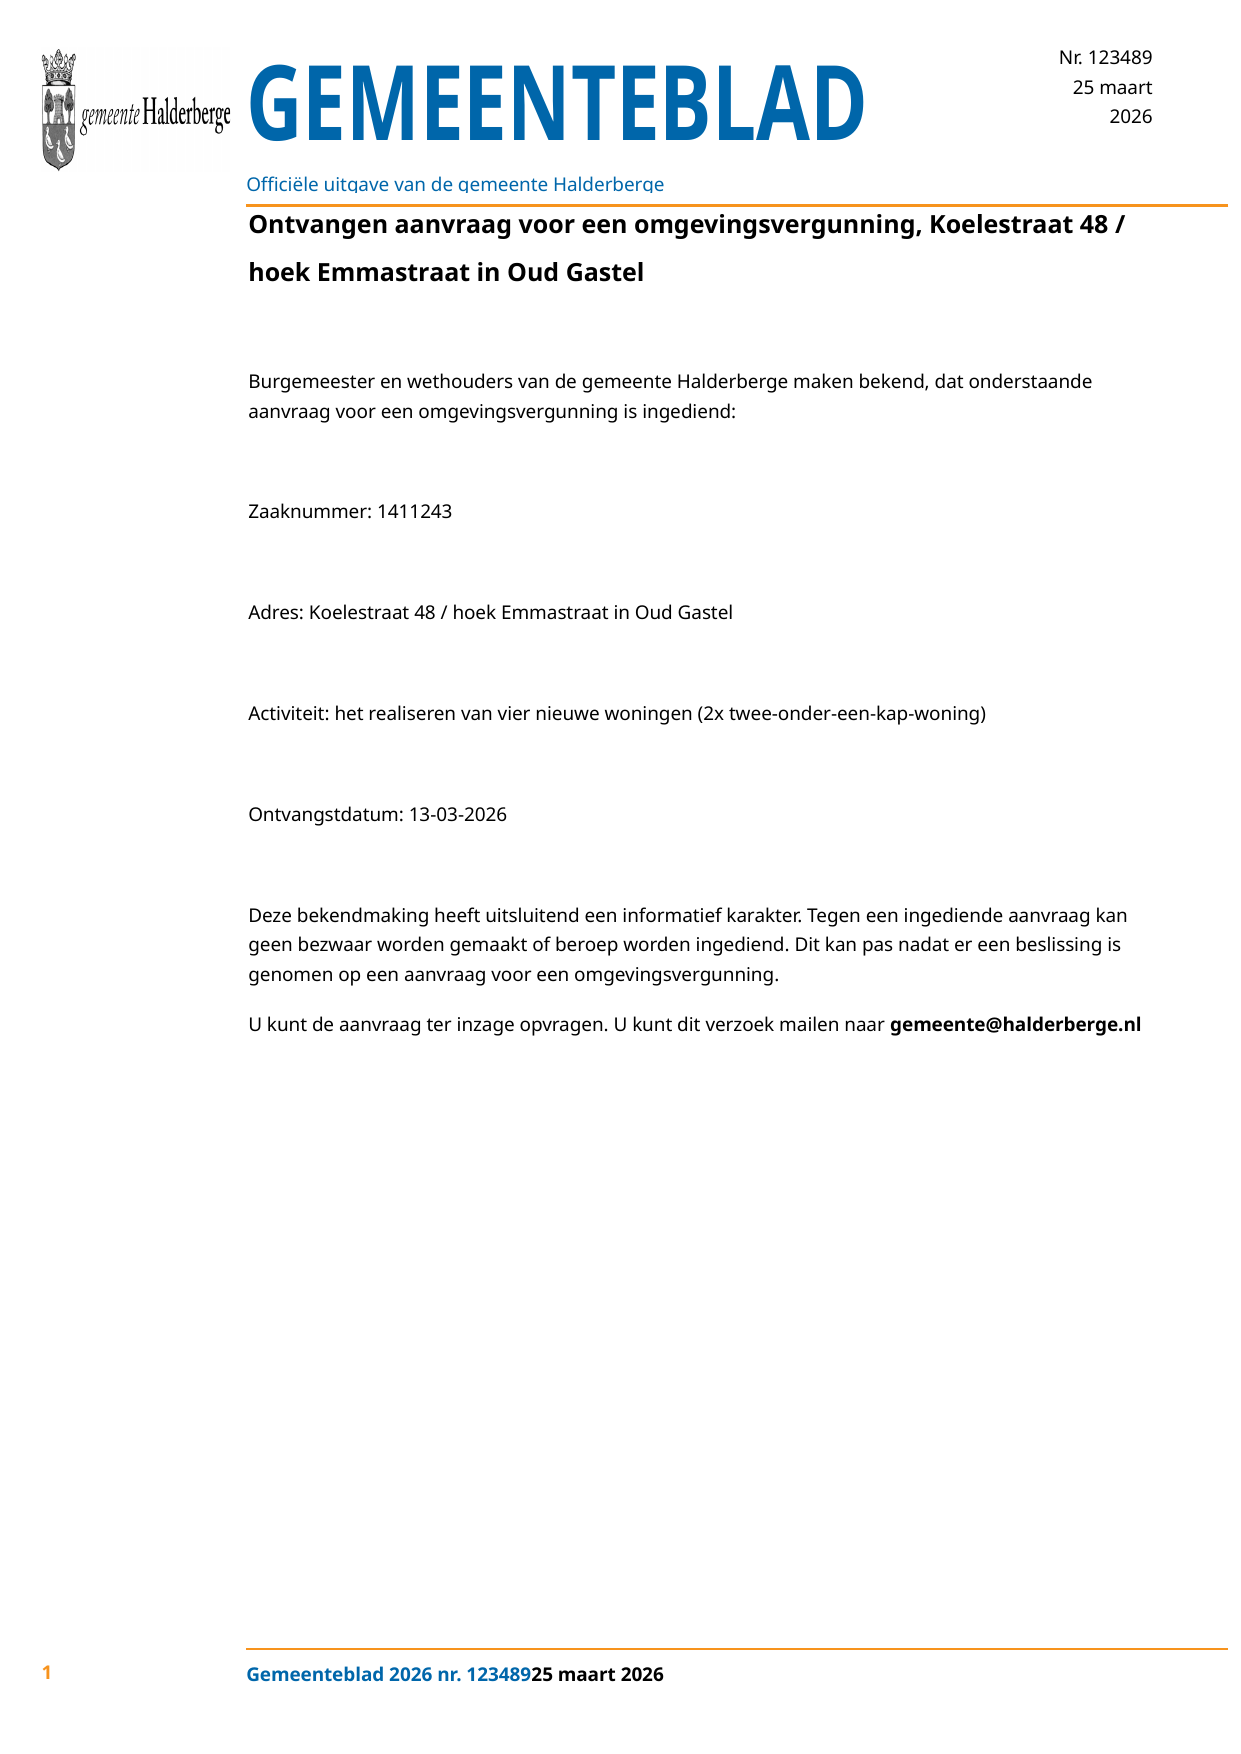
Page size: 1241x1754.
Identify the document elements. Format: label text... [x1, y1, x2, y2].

text Ontvangen aanvraag voor een omgevingsvergunning, Koelestraat 48 / hoek Emmastraat in Oud Gastel [248, 207, 1152, 288]
picture [41, 47, 231, 172]
text Ontvangstdatum: 13-03-2026 [248, 801, 1152, 827]
text Adres: Koelestraat 48 / hoek Emmastraat in Oud Gastel [248, 599, 1152, 625]
text Burgemeester en wethouders van de gemeente Halderberge maken bekend, dat onderstaande aanvraag voor een omgevingsvergunning is ingediend: [248, 368, 1152, 424]
text U kunt de aanvraag ter inzage opvragen. U kunt dit verzoek mailen naar gemeente@halderberge.nl [248, 1012, 1152, 1037]
text Zaaknummer: 1411243 [248, 499, 1152, 524]
text Activiteit: het realiseren van vier nieuwe woningen (2x twee-onder-een-kap-woning) [248, 700, 1152, 726]
text Deze bekendmaking heeft uitsluitend een informatief karakter. Tegen een ingediende aanvraag kan geen bezwaar worden gemaakt of beroep worden ingediend. Dit kan pas nadat er een beslissing is genomen op een aanvraag voor een omgevingsvergunning. [248, 902, 1152, 987]
